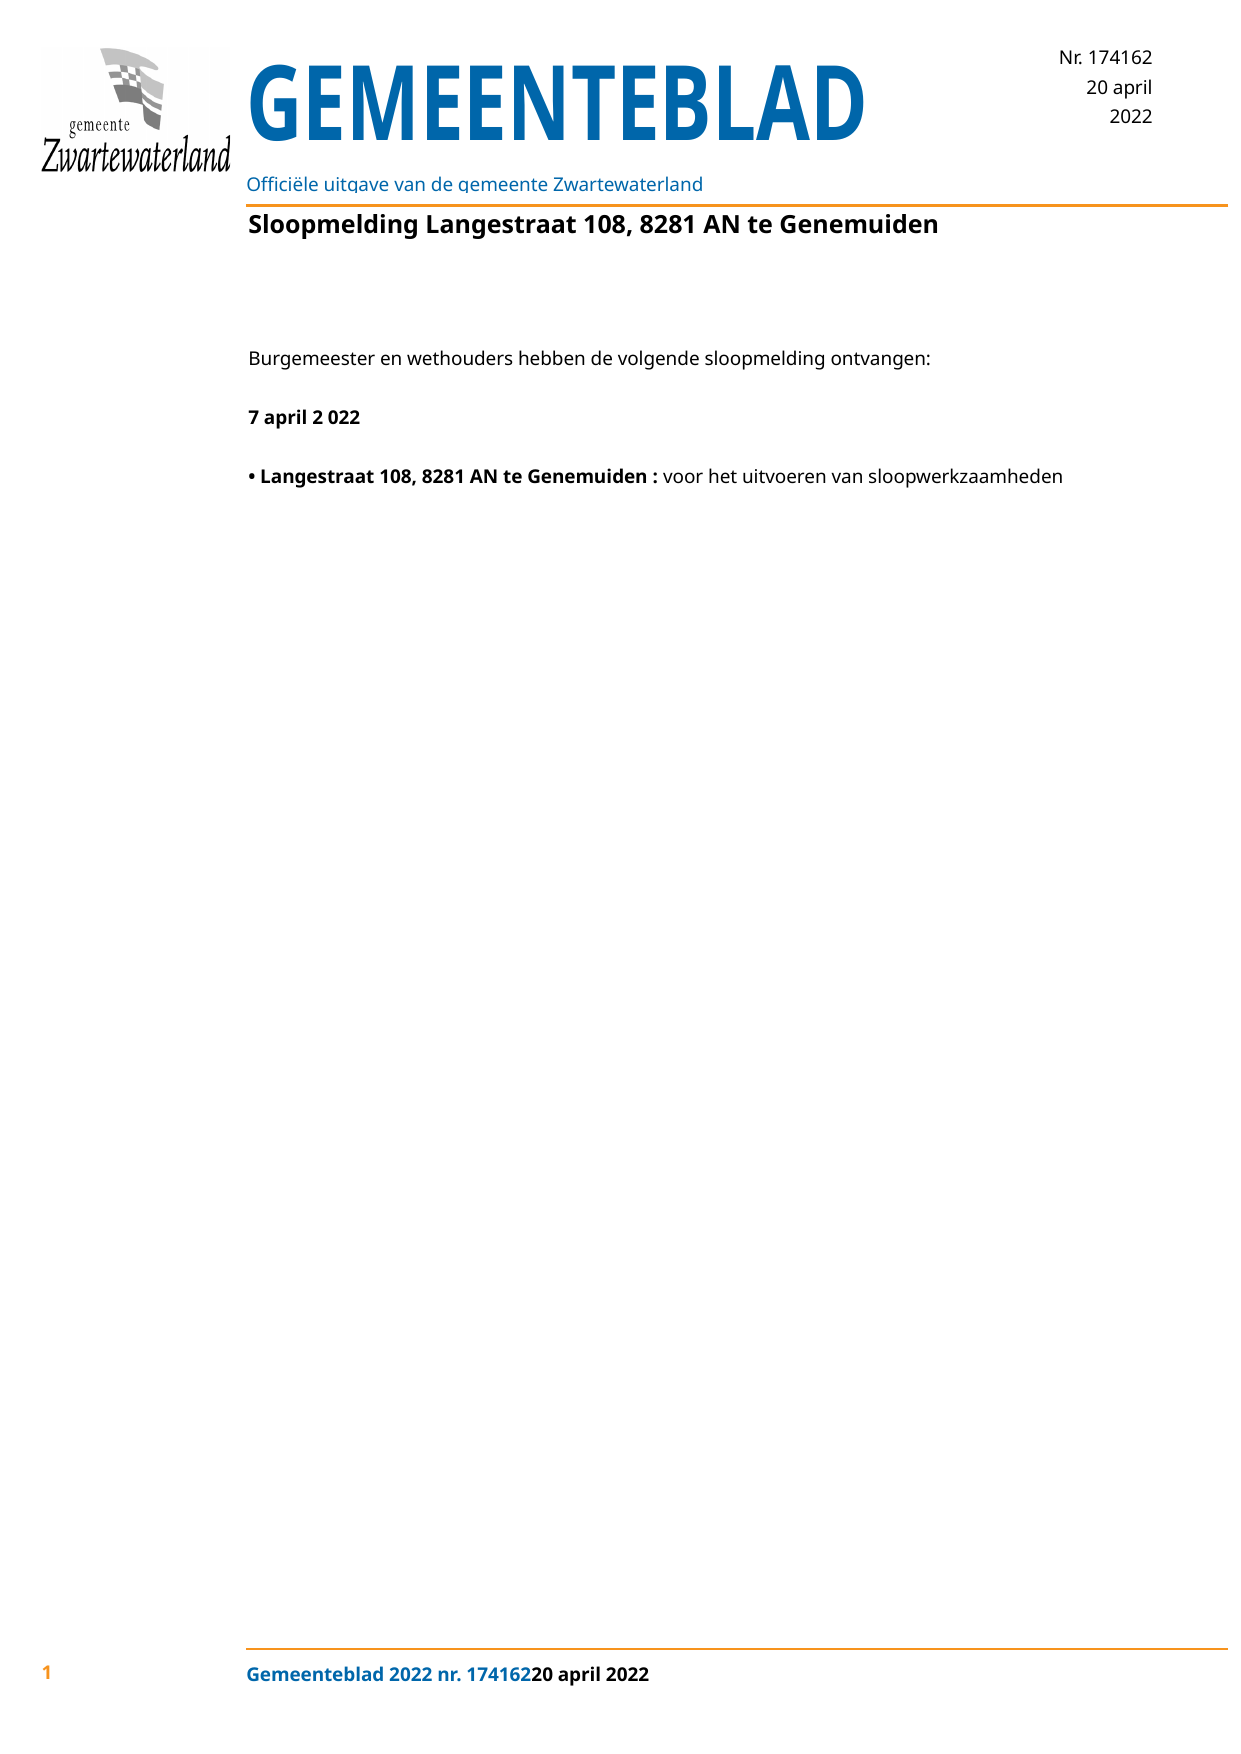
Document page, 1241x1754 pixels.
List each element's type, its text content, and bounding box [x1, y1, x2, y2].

text Burgemeester en wethouders hebben de volgende sloopmelding ontvangen: [248, 345, 1152, 371]
text 7 april 2 022 [248, 404, 1152, 430]
text • Langestraat 108, 8281 AN te Genemuiden : voor het uitvoeren van sloopwerkzaamheden [248, 464, 1152, 489]
text Sloopmelding Langestraat 108, 8281 AN te Genemuiden [248, 207, 1152, 241]
picture [41, 47, 231, 172]
